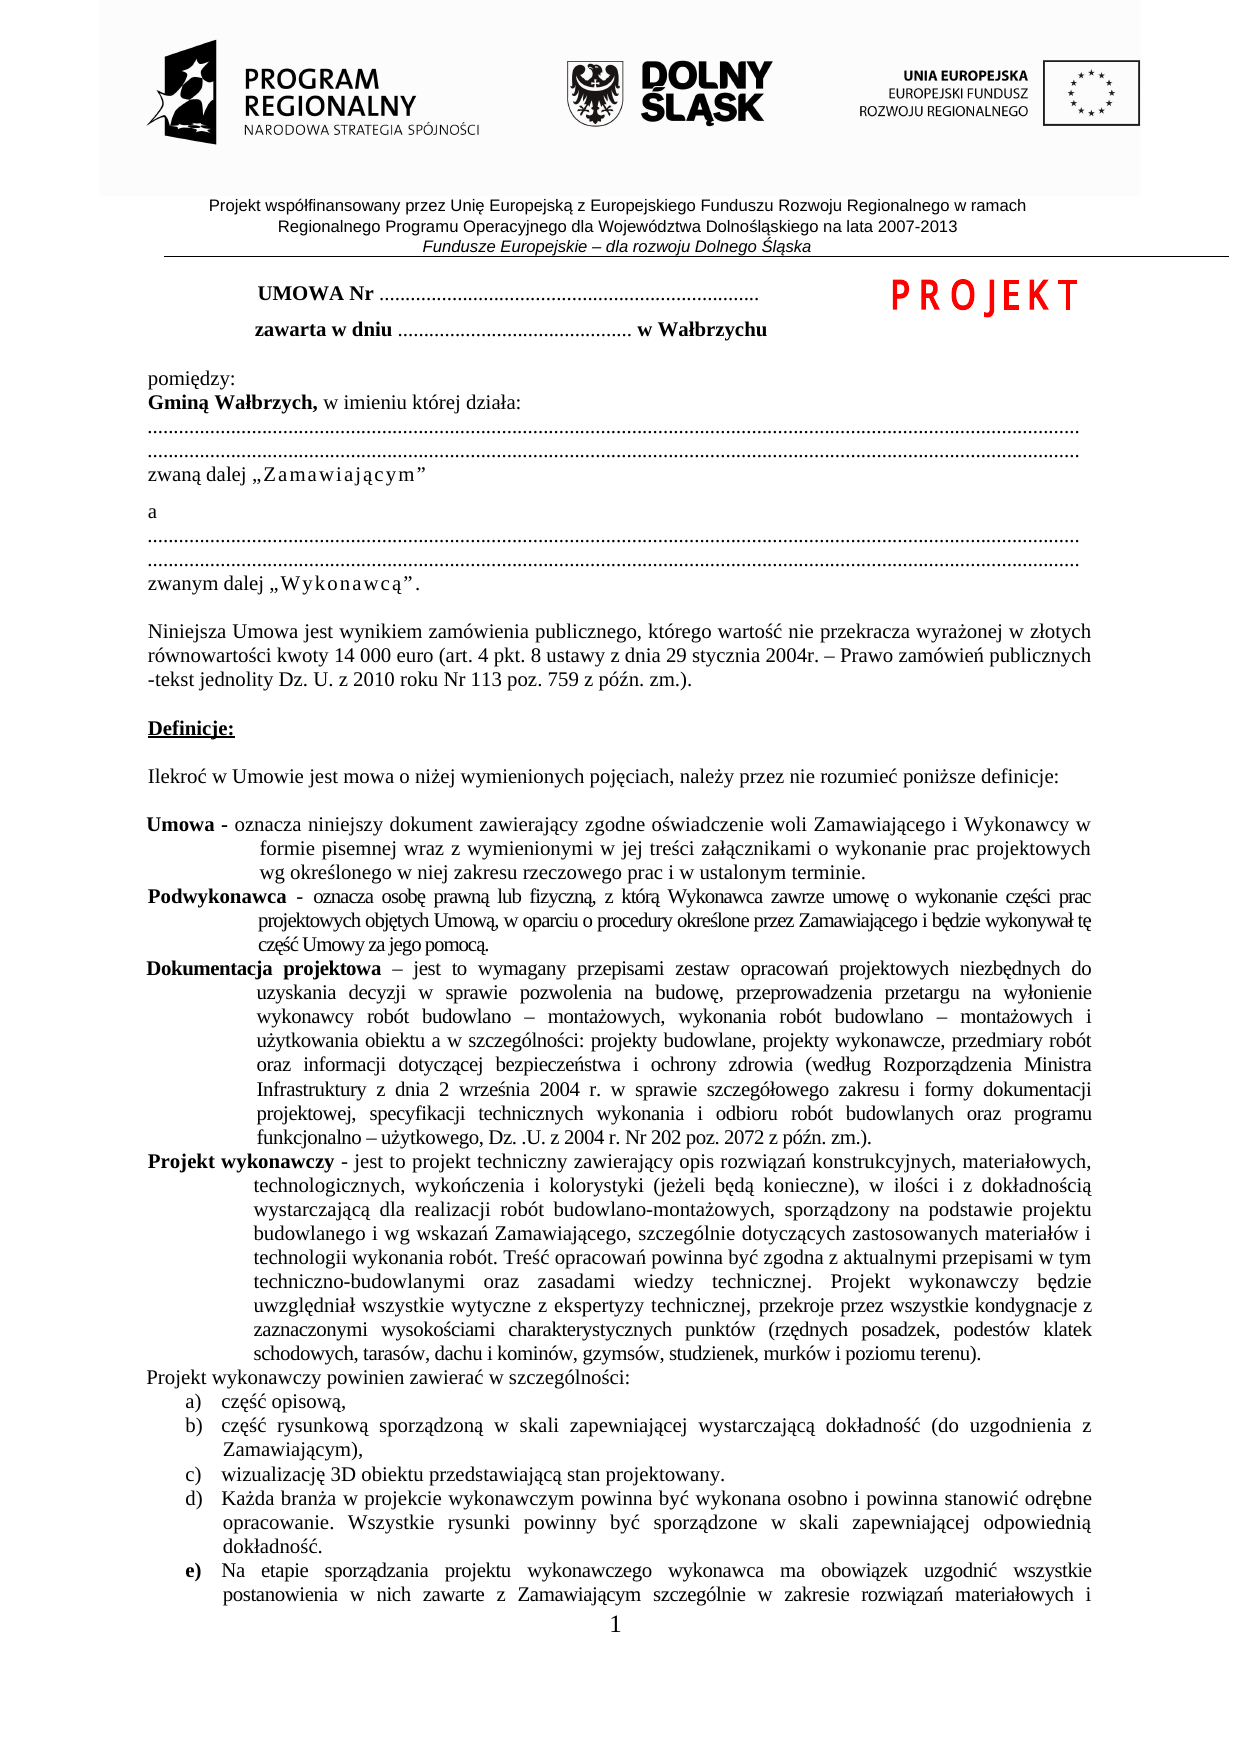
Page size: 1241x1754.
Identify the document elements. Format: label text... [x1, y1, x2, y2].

text a [148, 499, 1092, 523]
text Fundusze Europejskie – dla rozwoju Dolnego Śląska [148, 236, 1092, 256]
text ................................................................................................................................................................................... [148, 438, 1092, 462]
list Każda branża w projekcie wykonawczym powinna być wykonana osobno i powinna stanowić odrębne opracowanie. Wszystkie rysunki powinny być sporządzone w skali zapewniającej odpowiednią dokładność. [185, 1486, 1092, 1558]
text Dokumentacja projektowa – jest to wymagany przepisami zestaw opracowań projektowych niezbędnych do uzyskania decyzji w sprawie pozwolenia na budowę, przeprowadzenia przetargu na wyłonienie wykonawcy robót budowlano – montażowych, wykonania robót budowlano – montażowych i użytkowania obiektu a w szczególności: projekty budowlane, projekty wykonawcze, przedmiary robót oraz informacji dotyczącej bezpieczeństwa i ochrony zdrowia (według Rozporządzenia Ministra Infrastruktury z dnia 2 września 2004 r. w sprawie szczegółowego zakresu i formy dokumentacji projektowej, specyfikacji technicznych wykonania i odbioru robót budowlanych oraz programu funkcjonalno – użytkowego, Dz. .U. z 2004 r. Nr 202 poz. 2072 z późn. zm.). [146, 956, 1092, 1149]
text Projekt współfinansowany przez Unię Europejską z Europejskiego Funduszu Rozwoju Regionalnego w ramach [148, 196, 1092, 215]
list Na etapie sporządzania projektu wykonawczego wykonawca ma obowiązek uzgodnić wszystkie postanowienia w nich zawarte z Zamawiającym szczególnie w zakresie rozwiązań materiałowych i [185, 1558, 1092, 1606]
text Umowa - oznacza niniejszy dokument zawierający zgodne oświadczenie woli Zamawiającego i Wykonawcy w formie pisemnej wraz z wymienionymi w jej treści załącznikami o wykonanie prac projektowych wg określonego w niej zakresu rzeczowego prac i w ustalonym terminie. [146, 812, 1092, 884]
text zwaną dalej „Zamawiającym” [148, 462, 1092, 486]
text Projekt wykonawczy powinien zawierać w szczególności: [146, 1365, 1092, 1389]
text ................................................................................................................................................................................... [148, 547, 1092, 571]
list wizualizację 3D obiektu przedstawiającą stan projektowany. [185, 1461, 1092, 1486]
text Ilekroć w Umowie jest mowa o niżej wymienionych pojęciach, należy przez nie rozumieć poniższe definicje: [148, 764, 1092, 788]
text Podwykonawca - oznacza osobę prawną lub fizyczną, z którą Wykonawca zawrze umowę o wykonanie części prac projektowych objętych Umową, w oparciu o procedury określone przez Zamawiającego i będzie wykonywał tę część Umowy za jego pomocą. [148, 884, 1092, 956]
text Gminą Wałbrzych, w imieniu której działa: [148, 390, 1092, 414]
text ................................................................................................................................................................................... [148, 414, 1092, 438]
text ................................................................................................................................................................................... [148, 523, 1092, 547]
text Definicje: [148, 716, 1092, 739]
text zawarta w dniu ............................................. w Wałbrzychu [148, 317, 1092, 341]
text Regionalnego Programu Operacyjnego dla Województwa Dolnośląskiego na lata 2007-2013 [148, 215, 1092, 236]
list część rysunkową sporządzoną w skali zapewniającej wystarczającą dokładność (do uzgodnienia z Zamawiającym), [185, 1413, 1092, 1461]
title UMOWA Nr ......................................................................... [148, 281, 892, 304]
list część opisową, [185, 1389, 1092, 1413]
text pomiędzy: [148, 366, 1092, 390]
text Niniejsza Umowa jest wynikiem zamówienia publicznego, którego wartość nie przekracza wyrażonej w złotych równowartości kwoty 14 000 euro (art. 4 pkt. 8 ustawy z dnia 29 stycznia 2004r. – Prawo zamówień publicznych -tekst jednolity Dz. U. z 2010 roku Nr 113 poz. 759 z późn. zm.). [148, 619, 1092, 691]
text Projekt wykonawczy - jest to projekt techniczny zawierający opis rozwiązań konstrukcyjnych, materiałowych, technologicznych, wykończenia i kolorystyki (jeżeli będą konieczne), w ilości i z dokładnością wystarczającą dla realizacji robót budowlano-montażowych, sporządzony na podstawie projektu budowlanego i wg wskazań Zamawiającego, szczególnie dotyczących zastosowanych materiałów i technologii wykonania robót. Treść opracowań powinna być zgodna z aktualnymi przepisami w tym techniczno-budowlanymi oraz zasadami wiedzy technicznej. Projekt wykonawczy będzie uwzględniał wszystkie wytyczne z ekspertyzy technicznej, przekroje przez wszystkie kondygnacje z zaznaczonymi wysokościami charakterystycznych punktów (rzędnych posadzek, podestów klatek schodowych, tarasów, dachu i kominów, gzymsów, studzienek, murków i poziomu terenu). [148, 1149, 1092, 1365]
text zwanym dalej „Wykonawcą”. [148, 571, 1092, 595]
